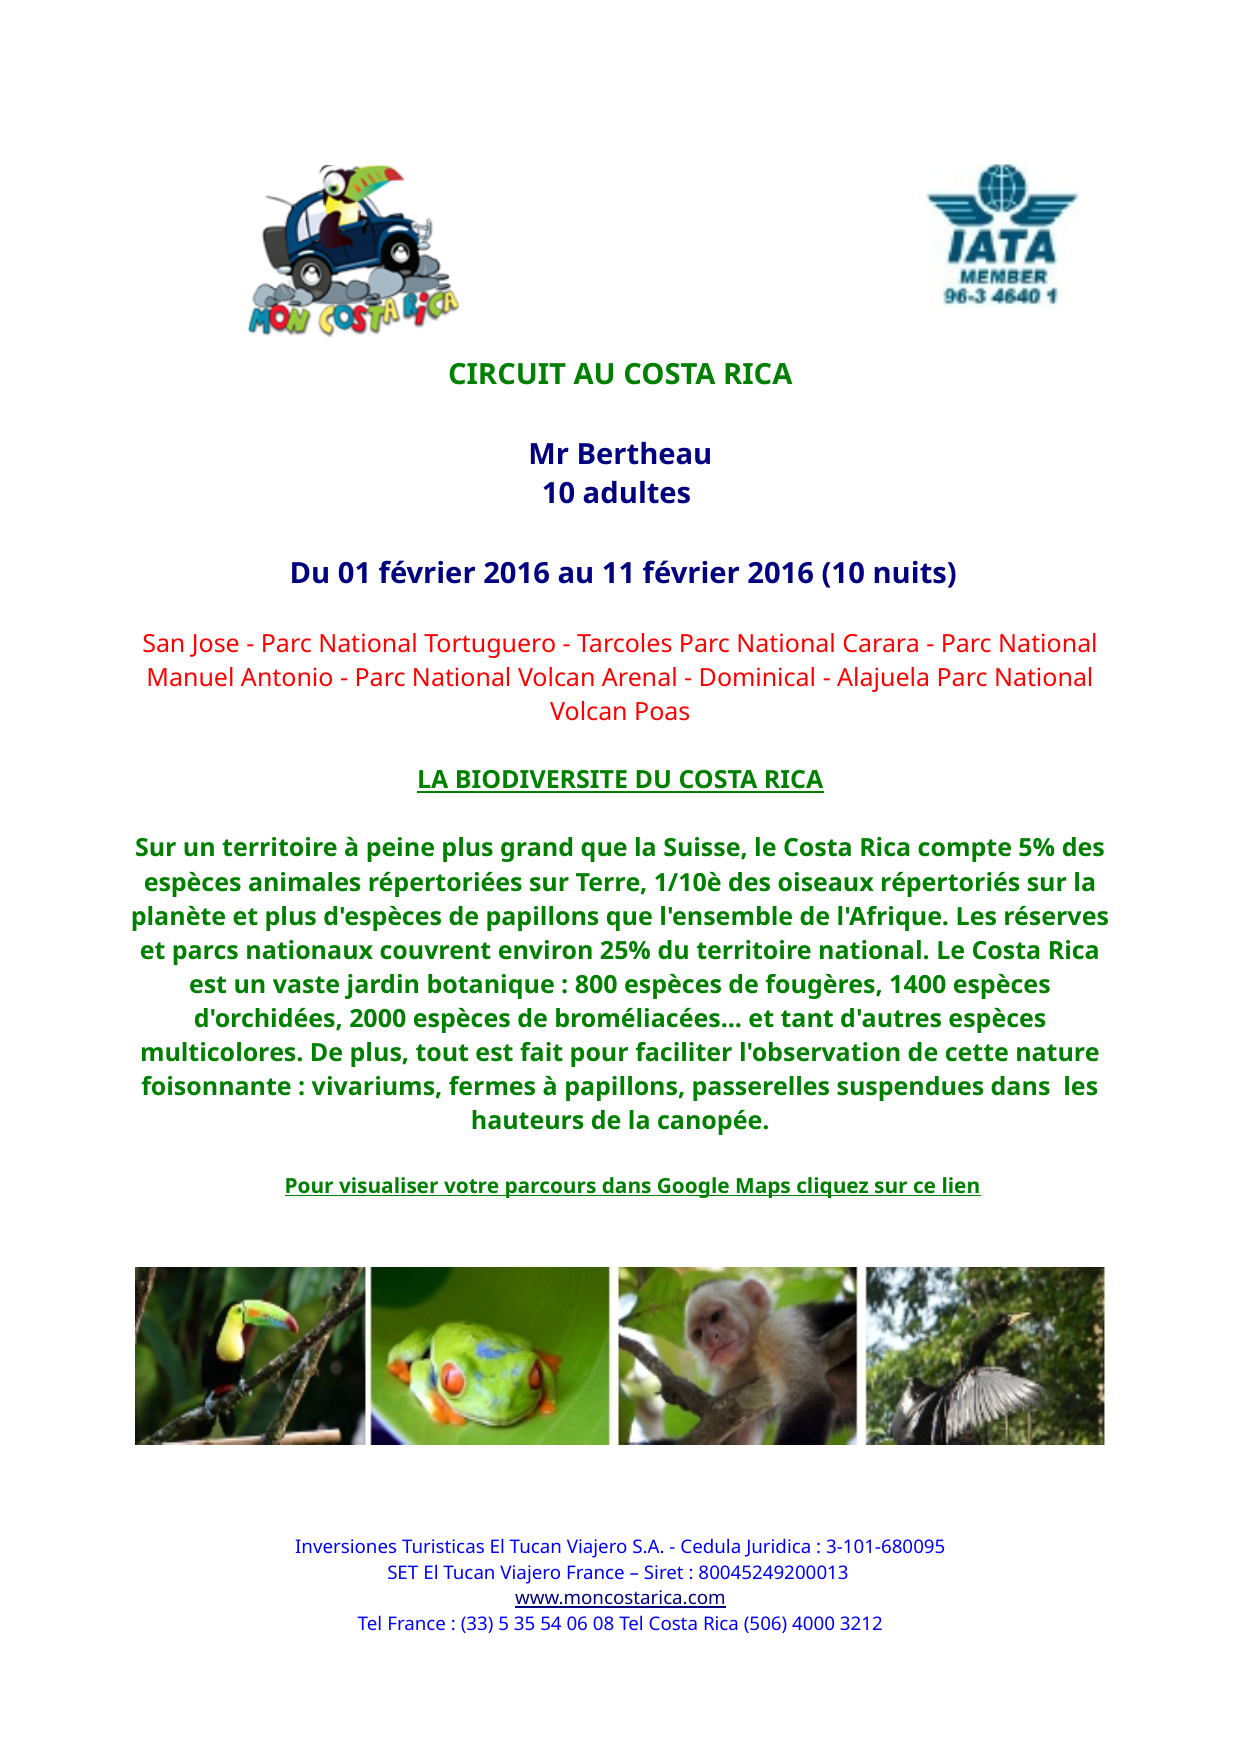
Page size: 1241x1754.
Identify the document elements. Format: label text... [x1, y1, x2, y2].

text Mr Bertheau [118, 433, 1122, 473]
text CIRCUIT AU COSTA RICA [118, 353, 1122, 393]
text Pour visualiser votre parcours dans Google Maps cliquez sur ce lien [118, 1171, 1146, 1199]
table_header [620, 118, 1122, 353]
picture [926, 164, 1080, 309]
text San Jose - Parc National Tortuguero - Tarcoles Parc National Carara - Parc National Manuel Antonio - Parc National Volcan Arenal - Dominical - Alajuela Parc National Volcan Poas [118, 626, 1122, 728]
picture [248, 165, 460, 337]
text Du 01 février 2016 au 11 février 2016 (10 nuits) [118, 552, 1122, 592]
text 10 adultes [118, 473, 1122, 512]
text LA BIODIVERSITE DU COSTA RICA [118, 762, 1122, 796]
table_header [118, 118, 620, 353]
text Sur un territoire à peine plus grand que la Suisse, le Costa Rica compte 5% des espèces animales répertoriées sur Terre, 1/10è des oiseaux répertoriés sur la planète et plus d'espèces de papillons que l'ensemble de l'Afrique. Les réserves et parcs nationaux couvrent environ 25% du territoire national. Le Costa Rica est un vaste jardin botanique : 800 espèces de fougères, 1400 espèces d'orchidées, 2000 espèces de broméliacées... et tant d'autres espèces multicolores. De plus, tout est fait pour faciliter l'observation de cette nature foisonnante : vivariums, fermes à papillons, passerelles suspendues dans les hauteurs de la canopée. [118, 830, 1122, 1137]
picture [135, 1267, 1116, 1445]
